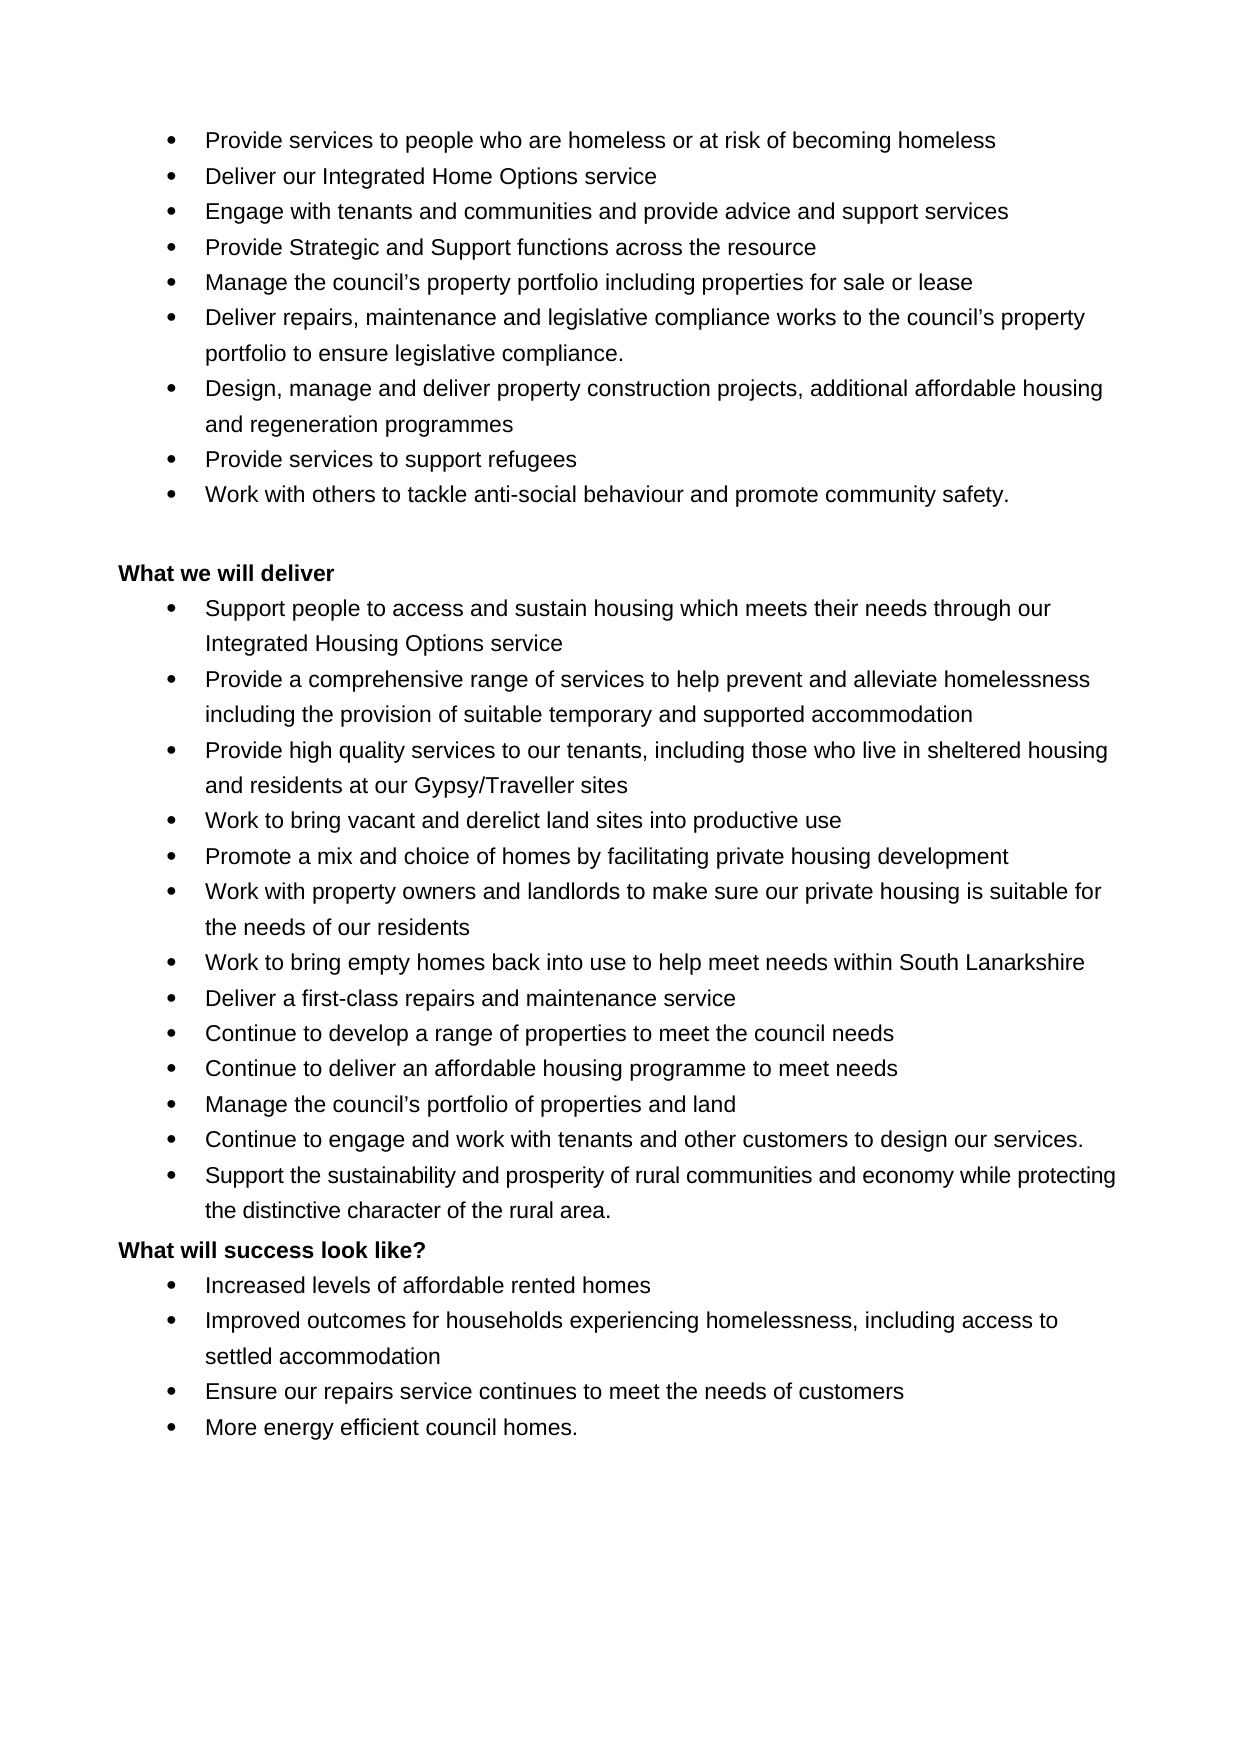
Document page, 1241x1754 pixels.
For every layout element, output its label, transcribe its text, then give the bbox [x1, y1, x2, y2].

list Support people to access and sustain housing which meets their needs through our Integrated Housing Options service [167, 586, 1122, 657]
list Continue to engage and work with tenants and other customers to design our services. [167, 1117, 1122, 1153]
list Improved outcomes for households experiencing homelessness, including access to settled accommodation [167, 1298, 1122, 1369]
list Deliver a first-class repairs and maintenance service [167, 976, 1122, 1011]
list Provide a comprehensive range of services to help prevent and alleviate homelessness including the provision of suitable temporary and supported accommodation [167, 657, 1122, 728]
list Deliver repairs, maintenance and legislative compliance works to the council’s property portfolio to ensure legislative compliance. [167, 295, 1122, 366]
list Provide services to people who are homeless or at risk of becoming homeless [167, 118, 1122, 153]
list Support the sustainability and prosperity of rural communities and economy while protecting the distinctive character of the rural area. [167, 1153, 1122, 1223]
list Increased levels of affordable rented homes [167, 1263, 1122, 1298]
list Work with others to tackle anti-social behaviour and promote community safety. [167, 472, 1122, 508]
list Continue to deliver an affordable housing programme to meet needs [167, 1046, 1122, 1082]
subtitle What we will deliver [118, 551, 1122, 586]
list Manage the council’s property portfolio including properties for sale or lease [167, 260, 1122, 295]
list Work to bring empty homes back into use to help meet needs within South Lanarkshire [167, 940, 1122, 976]
list More energy efficient council homes. [167, 1405, 1122, 1440]
list Provide high quality services to our tenants, including those who live in sheltered housing and residents at our Gypsy/Traveller sites [167, 728, 1122, 798]
list Work with property owners and landlords to make sure our private housing is suitable for the needs of our residents [167, 869, 1122, 940]
list Ensure our repairs service continues to meet the needs of customers [167, 1369, 1122, 1405]
list Promote a mix and choice of homes by facilitating private housing development [167, 834, 1122, 869]
list Work to bring vacant and derelict land sites into productive use [167, 798, 1122, 834]
subtitle What will success look like? [118, 1228, 1122, 1263]
list Provide Strategic and Support functions across the resource [167, 224, 1122, 260]
list Engage with tenants and communities and provide advice and support services [167, 189, 1122, 224]
list Deliver our Integrated Home Options service [167, 153, 1122, 189]
list Design, manage and deliver property construction projects, additional affordable housing and regeneration programmes [167, 366, 1122, 437]
list Continue to develop a range of properties to meet the council needs [167, 1011, 1122, 1046]
list Provide services to support refugees [167, 437, 1122, 472]
list Manage the council’s portfolio of properties and land [167, 1082, 1122, 1117]
